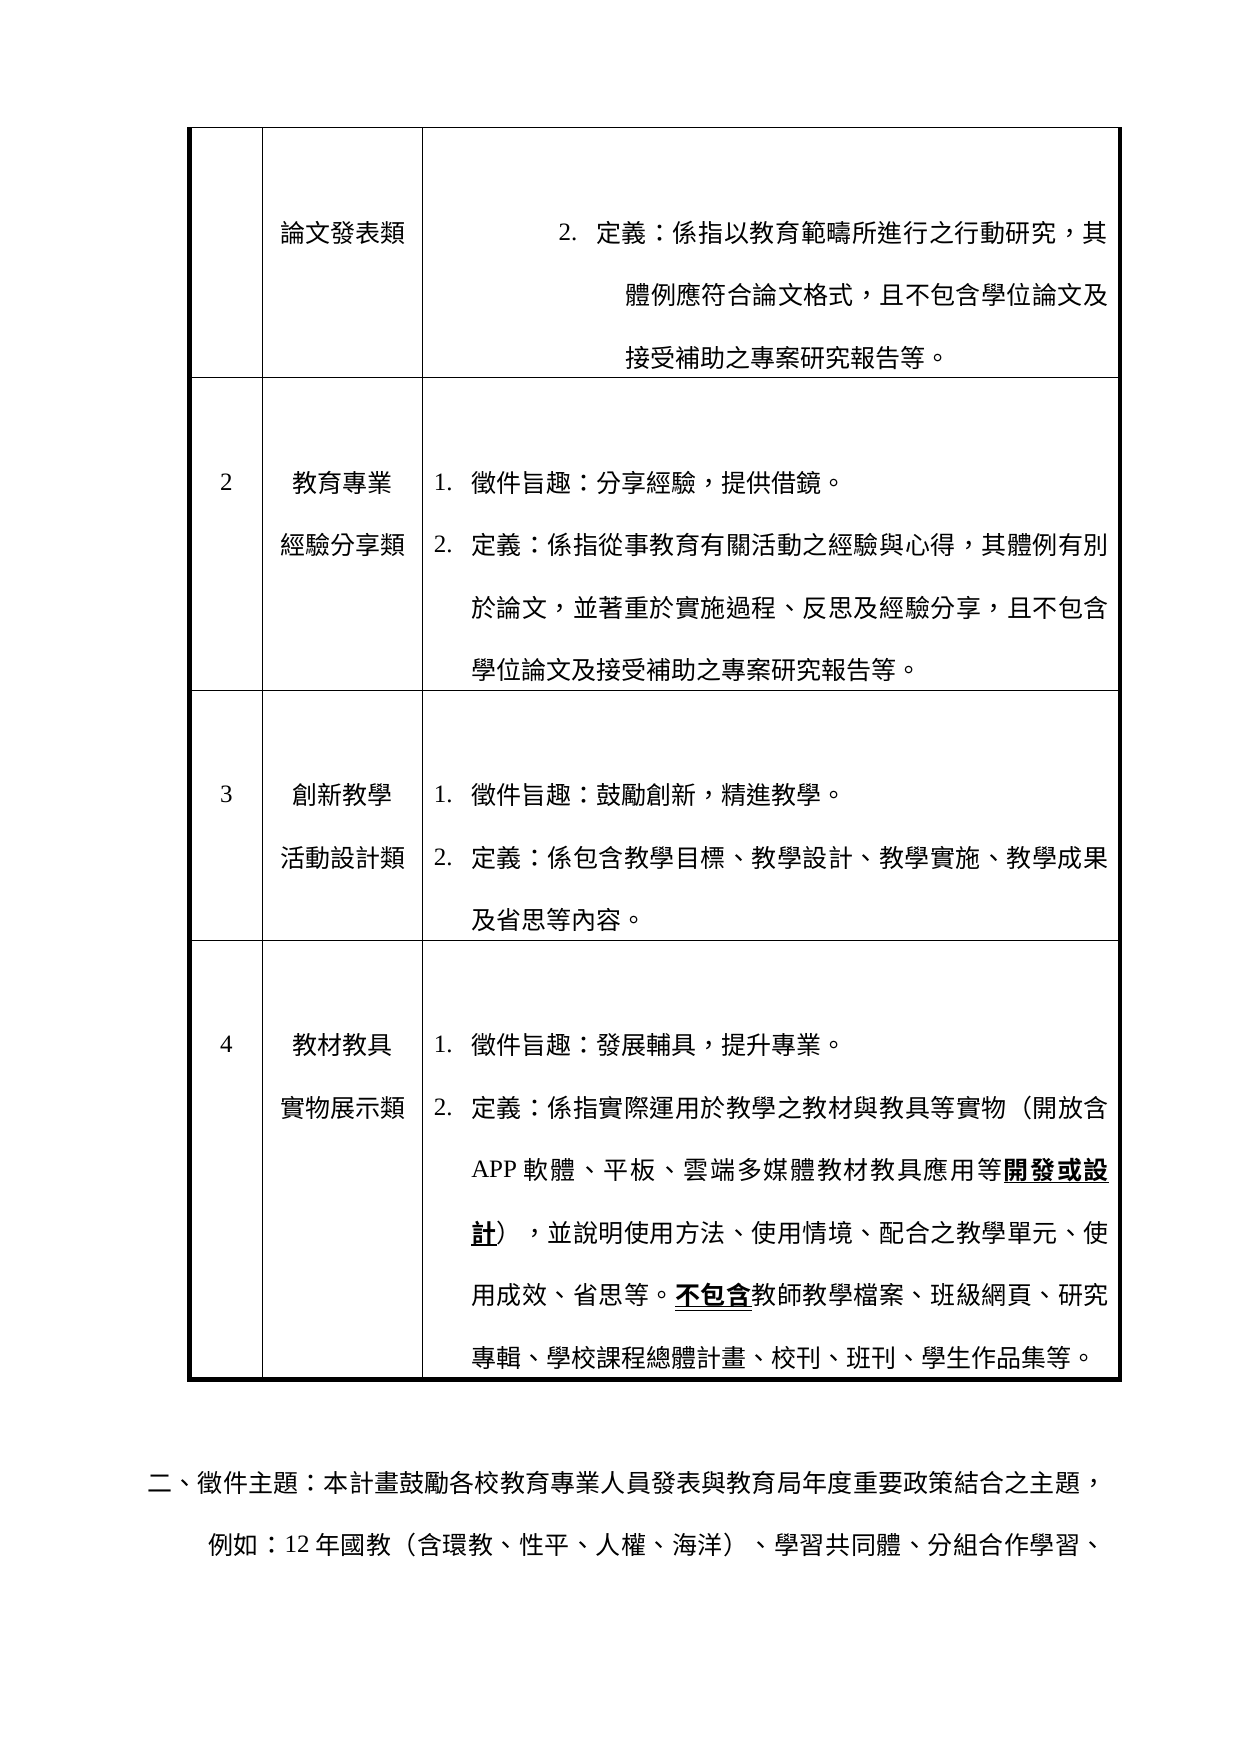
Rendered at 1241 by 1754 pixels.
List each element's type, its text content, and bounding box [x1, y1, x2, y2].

table_cell 創新教學 活動設計類 [263, 691, 422, 939]
table_cell 3 [192, 691, 262, 939]
table_cell 徵件旨趣：分享經驗，提供借鏡。 定義：係指從事教育有關活動之經驗與心得，其體例有別於論文，並著重於實施過程、反思及經驗分享，且不包含學位論文及接受補助之專案研究報告等。 [423, 378, 1118, 689]
table_cell 論文發表類 [263, 128, 422, 377]
table_cell 4 [192, 941, 262, 1377]
table_cell 2 [192, 378, 262, 689]
table_cell 教育專業 經驗分享類 [263, 378, 422, 689]
table_cell 徵件旨趣：構思行動，促進變革。 定義：係指以教育範疇所進行之行動研究，其體例應符合論文格式，且不包含學位論文及接受補助之專案研究報告等。 [423, 128, 1118, 377]
table_cell [192, 128, 262, 377]
table_cell 徵件旨趣：鼓勵創新，精進教學。 定義：係包含教學目標、教學設計、教學實施、教學成果及省思等內容。 [423, 691, 1118, 939]
text 二、徵件主題：本計畫鼓勵各校教育專業人員發表與教育局年度重要政策結合之主題，例如：12年國教（含環教、性平、人權、海洋）、學習共同體、分組合作學習、 [134, 1439, 1106, 1564]
table_cell 徵件旨趣：發展輔具，提升專業。 定義：係指實際運用於教學之教材與教具等實物（開放含APP軟體、平板、雲端多媒體教材教具應用等開發或設計），並說明使用方法、使用情境、配合之教學單元、使用成效、省思等。不包含教師教學檔案、班級網頁、研究專輯、學校課程總體計畫、校刊、班刊、學生作品集等。 [423, 941, 1118, 1377]
table_cell 教材教具 實物展示類 [263, 941, 422, 1377]
